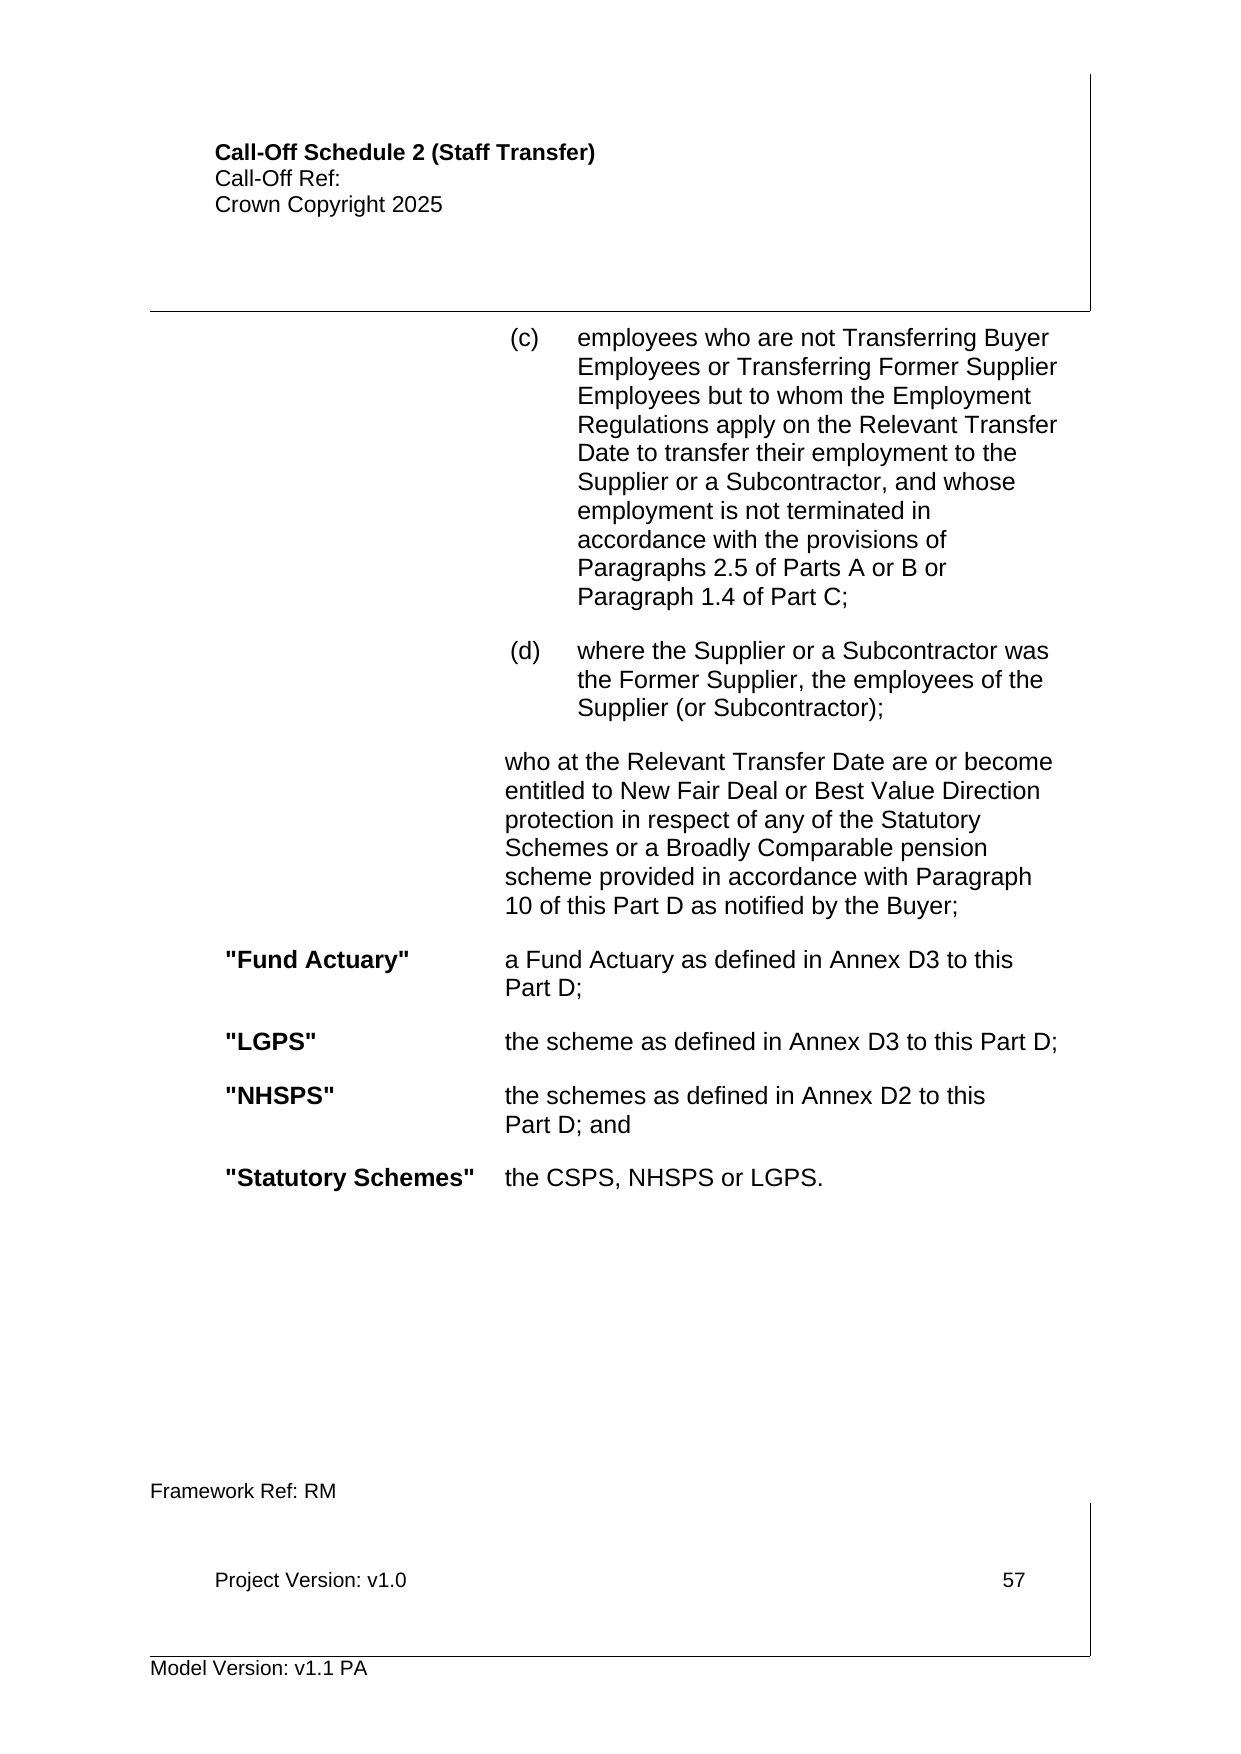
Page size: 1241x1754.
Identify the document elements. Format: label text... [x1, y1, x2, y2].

table_cell employees who are not Transferring Buyer Employees or Transferring Former Supplier Employees but to whom the Employment Regulations apply on the Relevant Transfer Date to transfer their employment to the Supplier or a Subcontractor, and whose employment is not terminated in accordance with the provisions of Paragraphs 2.5 of Parts A or B or Paragraph 1.4 of Part C; [493, 311, 1078, 623]
table_cell [138, 311, 493, 623]
table_cell who at the Relevant Transfer Date are or become entitled to New Fair Deal or Best Value Direction protection in respect of any of the Statutory Schemes or a Broadly Comparable pension scheme provided in accordance with Paragraph 10 of this Part D as notified by the Buyer; [493, 735, 1078, 932]
table_cell [138, 623, 493, 734]
table_cell the schemes as defined in Annex D2 to this Part D; and [493, 1068, 1078, 1151]
table_cell where the Supplier or a Subcontractor was the Former Supplier, the employees of the Supplier (or Subcontractor); [493, 623, 1078, 734]
table_cell "Fund Actuary" [138, 932, 493, 1014]
table_cell [138, 735, 493, 932]
table_cell the scheme as defined in Annex D3 to this Part D; [493, 1015, 1078, 1068]
table_cell the CSPS, NHSPS or LGPS. [493, 1151, 1078, 1204]
table_cell "Statutory Schemes" [138, 1151, 493, 1204]
table_cell a Fund Actuary as defined in Annex D3 to this Part D; [493, 932, 1078, 1014]
table_cell "LGPS" [138, 1015, 493, 1068]
table_cell "NHSPS" [138, 1068, 493, 1151]
